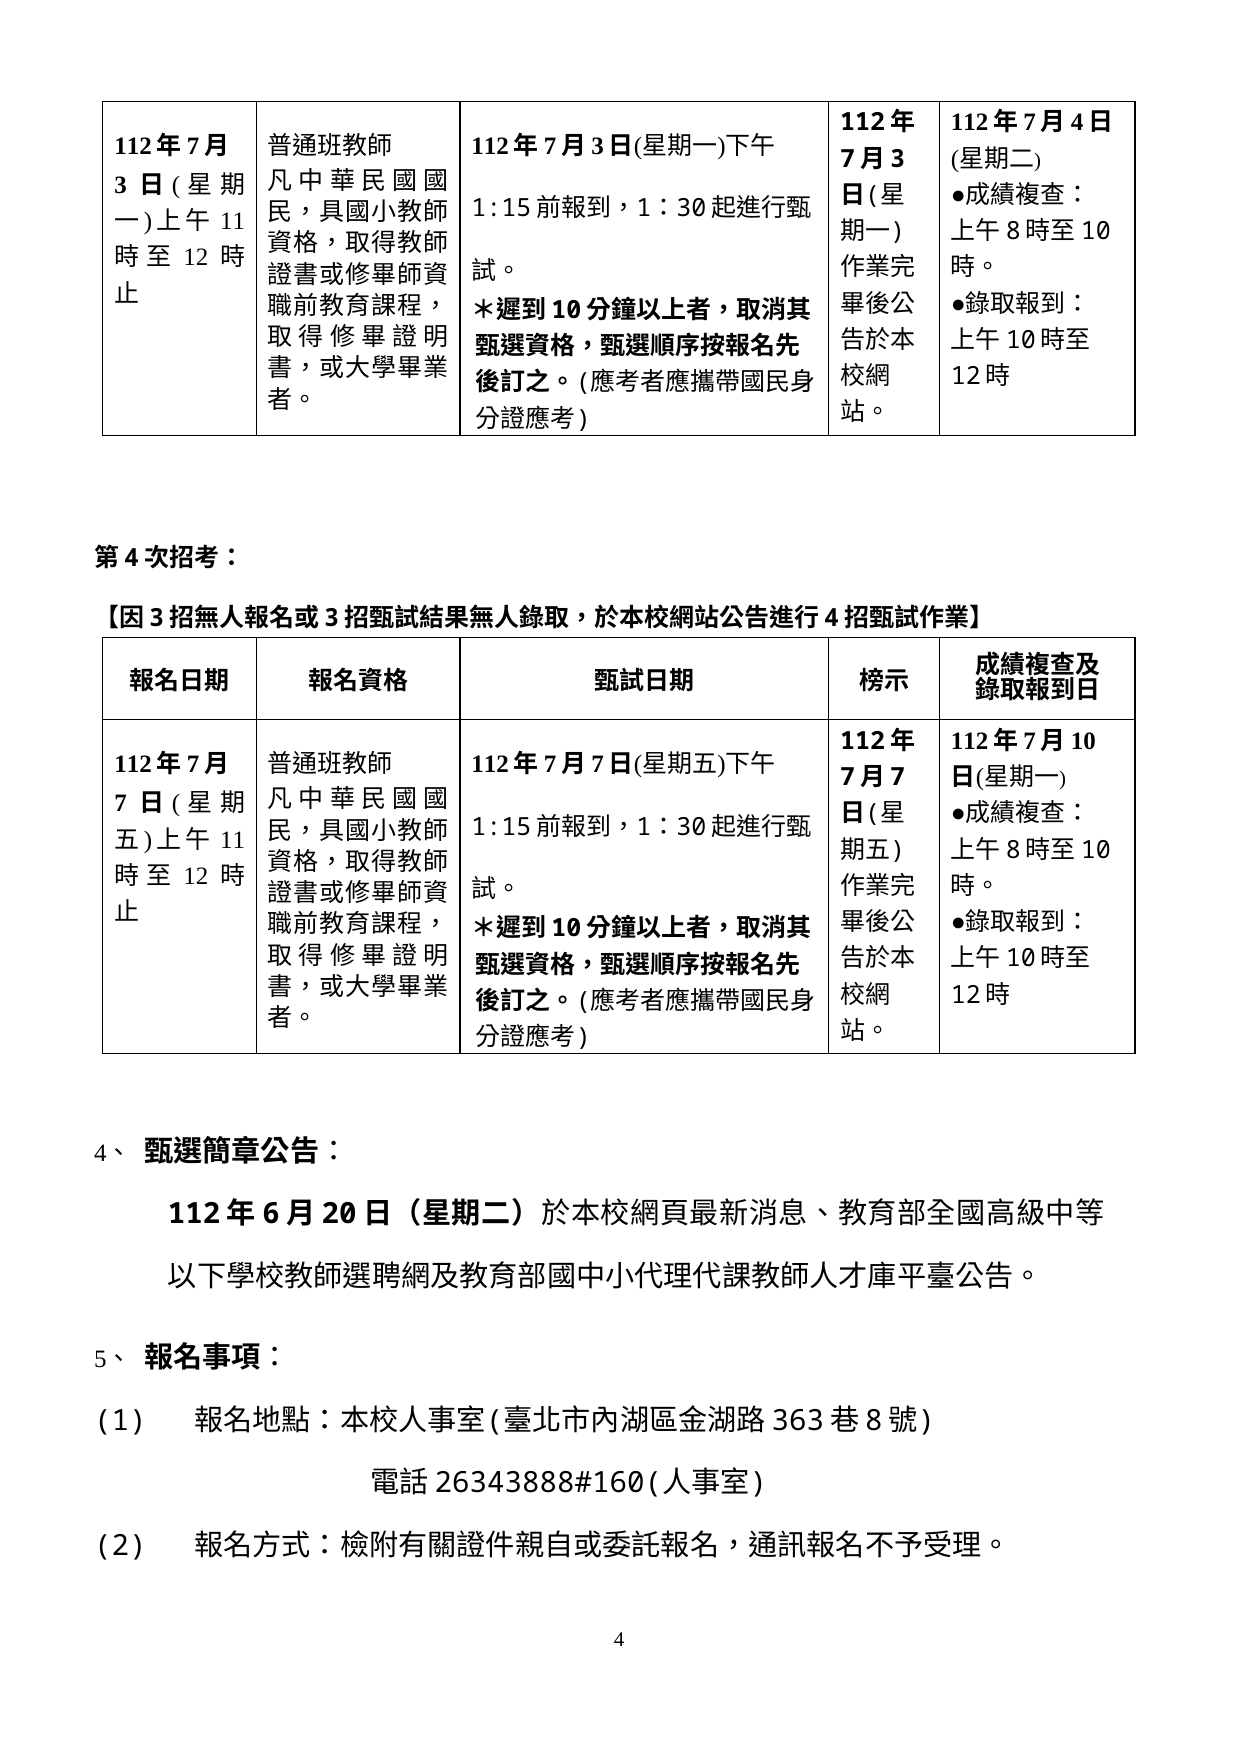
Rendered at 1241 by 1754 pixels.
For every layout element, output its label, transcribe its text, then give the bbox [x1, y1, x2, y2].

table_cell 112年7月3日(星期一)下午1:15前報到，1：30起進行甄試。 ＊遲到10分鐘以上者，取消其甄選資格，甄選順序按報名先後訂之。(應考者應攜帶國民身分證應考) [461, 102, 828, 434]
text 第4次招考： [94, 538, 1144, 574]
text 電話26343888#160(人事室) [195, 1438, 1107, 1501]
table_cell 112年 7月7日(星期五)作業完畢後公告於本校網站。 [829, 720, 939, 1053]
list 報名地點：本校人事室(臺北市內湖區金湖路363巷8號) [94, 1376, 1107, 1438]
list 報名方式：檢附有關證件親自或委託報名，通訊報名不予受理。 [94, 1501, 1107, 1563]
list 甄選簡章公告： [94, 1107, 1107, 1169]
table_cell 112年7月4日(星期二) ●成績複查： 上午8時至10時。 ●錄取報到： 上午10時至12時 [940, 102, 1134, 434]
table_header 榜示 [829, 638, 939, 719]
table_header 報名日期 [103, 638, 256, 719]
text 【因3招無人報名或3招甄試結果無人錄取，於本校網站公告進行4招甄試作業】 [94, 574, 1107, 637]
text 112年6月20日（星期二）於本校網頁最新消息、教育部全國高級中等以下學校教師選聘網及教育部國中小代理代課教師人才庫平臺公告。 [168, 1169, 1107, 1294]
table_header 成績複查及 錄取報到日 [940, 638, 1134, 719]
table_cell 112年7月 3日(星期一)上午11時至12時止 [103, 102, 256, 434]
table_cell 112年7月7日(星期五)下午1:15前報到，1：30起進行甄試。 ＊遲到10分鐘以上者，取消其甄選資格，甄選順序按報名先後訂之。(應考者應攜帶國民身分證應考) [461, 720, 828, 1053]
table_cell 普通班教師 凡中華民國國民，具國小教師資格，取得教師證書或修畢師資職前教育課程，取得修畢證明書，或大學畢業者。 [257, 102, 459, 434]
table_cell 普通班教師 凡中華民國國民，具國小教師資格，取得教師證書或修畢師資職前教育課程，取得修畢證明書，或大學畢業者。 [257, 720, 459, 1053]
table_header 甄試日期 [461, 638, 828, 719]
table_header 報名資格 [257, 638, 459, 719]
table_cell 112年 7月3日(星期一)作業完畢後公告於本校網站。 [829, 102, 939, 434]
table_cell 112年7月10日(星期一) ●成績複查： 上午8時至10時。 ●錄取報到： 上午10時至12時 [940, 720, 1134, 1053]
table_cell 112年7月 7日(星期五)上午11時至12時止 [103, 720, 256, 1053]
list 報名事項： [94, 1313, 1107, 1376]
